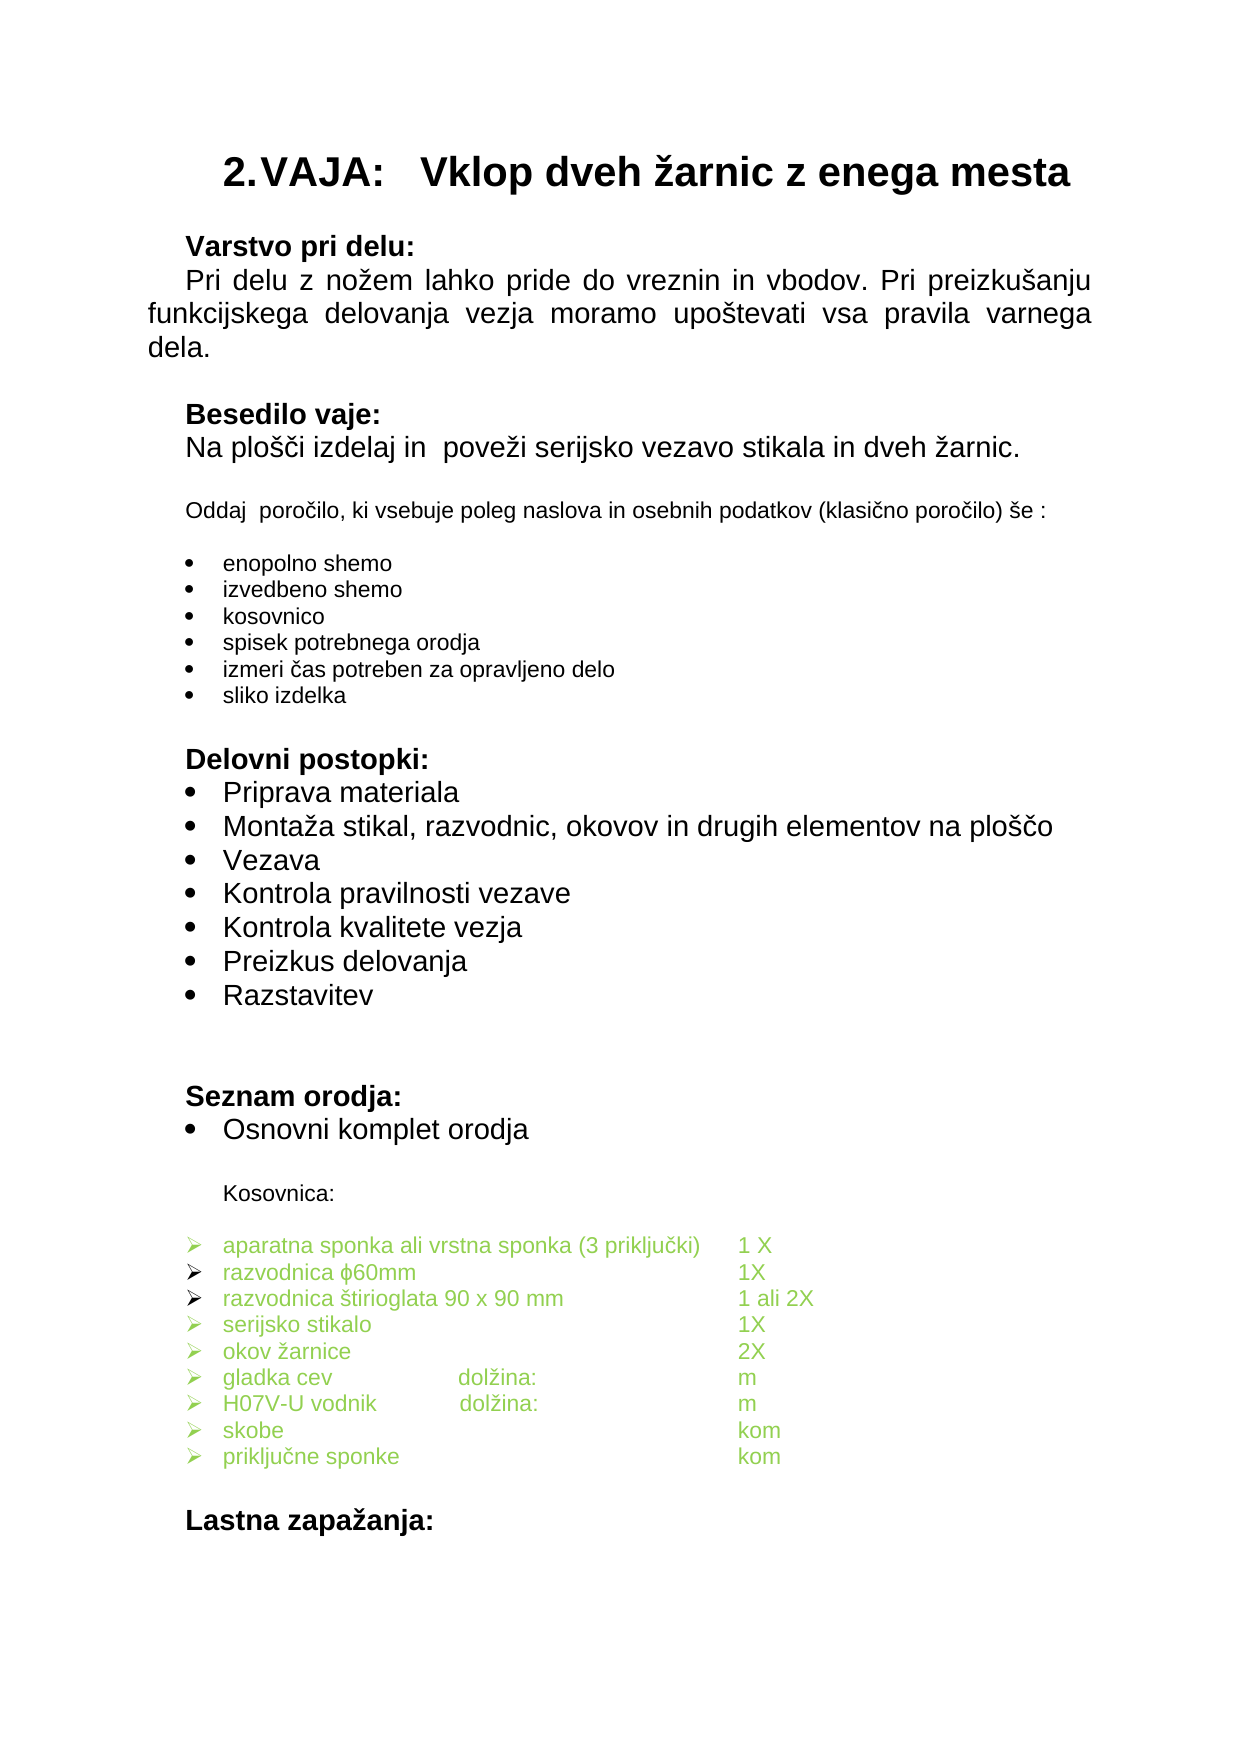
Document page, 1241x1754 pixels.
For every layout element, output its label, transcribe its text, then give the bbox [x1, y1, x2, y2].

list Osnovni komplet orodja [185, 1112, 1093, 1146]
list priključne sponke kom [185, 1443, 1093, 1469]
list gladka cev dolžina: m [185, 1364, 1093, 1390]
list Preizkus delovanja [185, 944, 1093, 978]
list razvodnica ϕ60mm 1X [185, 1258, 1093, 1285]
list sliko izdelka [185, 682, 1093, 708]
list Kontrola pravilnosti vezave [185, 877, 1093, 910]
text Pri delu z nožem lahko pride do vreznin in vbodov. Pri preizkušanju funkcijskega delovanja vezja moramo upoštevati vsa pravila varnega dela. [148, 263, 1093, 363]
list Kontrola kvalitete vezja [185, 910, 1093, 944]
text Seznam orodja: [148, 1079, 1093, 1112]
text Besedilo vaje: [148, 397, 1093, 430]
text Oddaj poročilo, ki vsebuje poleg naslova in osebnih podatkov (klasično poročilo) še : [148, 497, 1093, 524]
list VAJA: Vklop dveh žarnic z enega mesta [223, 148, 1093, 196]
text Lastna zapažanja: [148, 1503, 1093, 1536]
list okov žarnice 2X [185, 1338, 1093, 1364]
list izmeri čas potreben za opravljeno delo [185, 656, 1093, 682]
list kosovnico [185, 603, 1093, 629]
list H07V-U vodnik dolžina: m [185, 1390, 1093, 1417]
list skobe kom [185, 1417, 1093, 1443]
list Razstavitev [185, 978, 1093, 1012]
list razvodnica štirioglata 90 x 90 mm 1 ali 2X [185, 1285, 1093, 1311]
text Na plošči izdelaj in poveži serijsko vezavo stikala in dveh žarnic. [148, 430, 1093, 464]
list izvedbeno shemo [185, 576, 1093, 603]
list enopolno shemo [185, 550, 1093, 576]
list Vezava [185, 843, 1093, 877]
list aparatna sponka ali vrstna sponka (3 priključki) 1 X [185, 1232, 1093, 1258]
list Montaža stikal, razvodnic, okovov in drugih elementov na ploščo [185, 809, 1093, 843]
list Priprava materiala [185, 775, 1093, 809]
text Delovni postopki: [148, 742, 1093, 775]
list spisek potrebnega orodja [185, 629, 1093, 656]
list serijsko stikalo 1X [185, 1311, 1093, 1338]
text Kosovnica: [185, 1179, 1093, 1206]
text Varstvo pri delu: [148, 229, 1093, 263]
